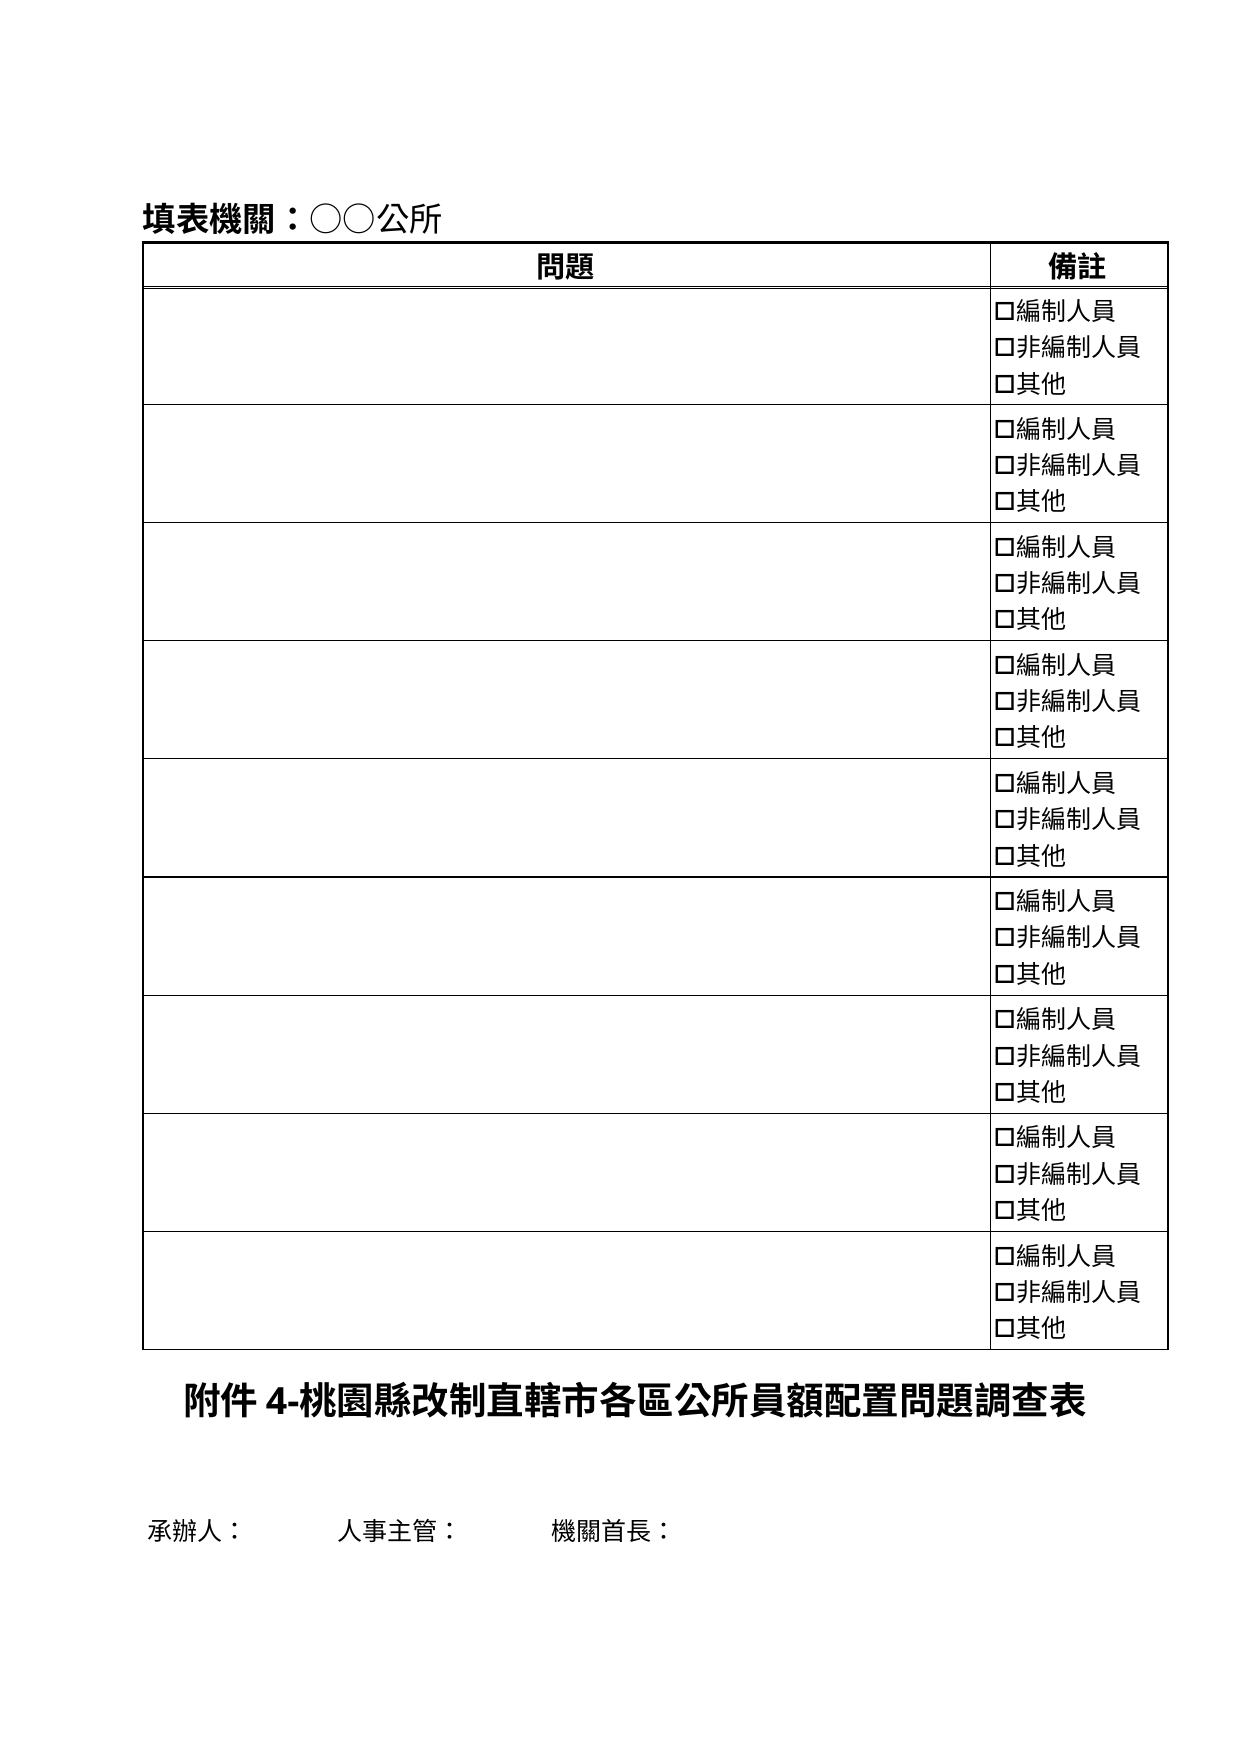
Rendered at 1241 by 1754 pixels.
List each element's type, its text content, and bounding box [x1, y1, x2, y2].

table_cell 編制人員 非編制人員 其他 [991, 405, 1167, 522]
text 承辦人： 人事主管： 機關首長： [148, 1510, 1122, 1548]
table_cell 編制人員 非編制人員 其他 [991, 1114, 1167, 1231]
table_cell [144, 1114, 990, 1231]
table_cell 編制人員 非編制人員 其他 [991, 1232, 1167, 1349]
table_cell [144, 878, 990, 994]
table_cell 備註 [991, 244, 1167, 286]
table_cell [144, 523, 990, 640]
text [148, 123, 1122, 193]
table_cell [144, 641, 990, 758]
table_cell [144, 996, 990, 1113]
table_cell [144, 1232, 990, 1349]
table_cell 編制人員 非編制人員 其他 [991, 996, 1167, 1113]
table_cell 編制人員 非編制人員 其他 [991, 289, 1167, 404]
text 附件4-桃園縣改制直轄市各區公所員額配置問題調查表 [148, 1350, 1122, 1435]
table_cell [144, 289, 990, 404]
table_cell [144, 405, 990, 522]
table_cell 編制人員 非編制人員 其他 [991, 523, 1167, 640]
table_cell 問題 [144, 244, 990, 286]
table_cell 編制人員 非編制人員 其他 [991, 641, 1167, 758]
table_header 填表機關：○○公所 [143, 193, 1168, 241]
table_cell 編制人員 非編制人員 其他 [991, 878, 1167, 994]
table_cell [144, 759, 990, 876]
table_cell 編制人員 非編制人員 其他 [991, 759, 1167, 876]
